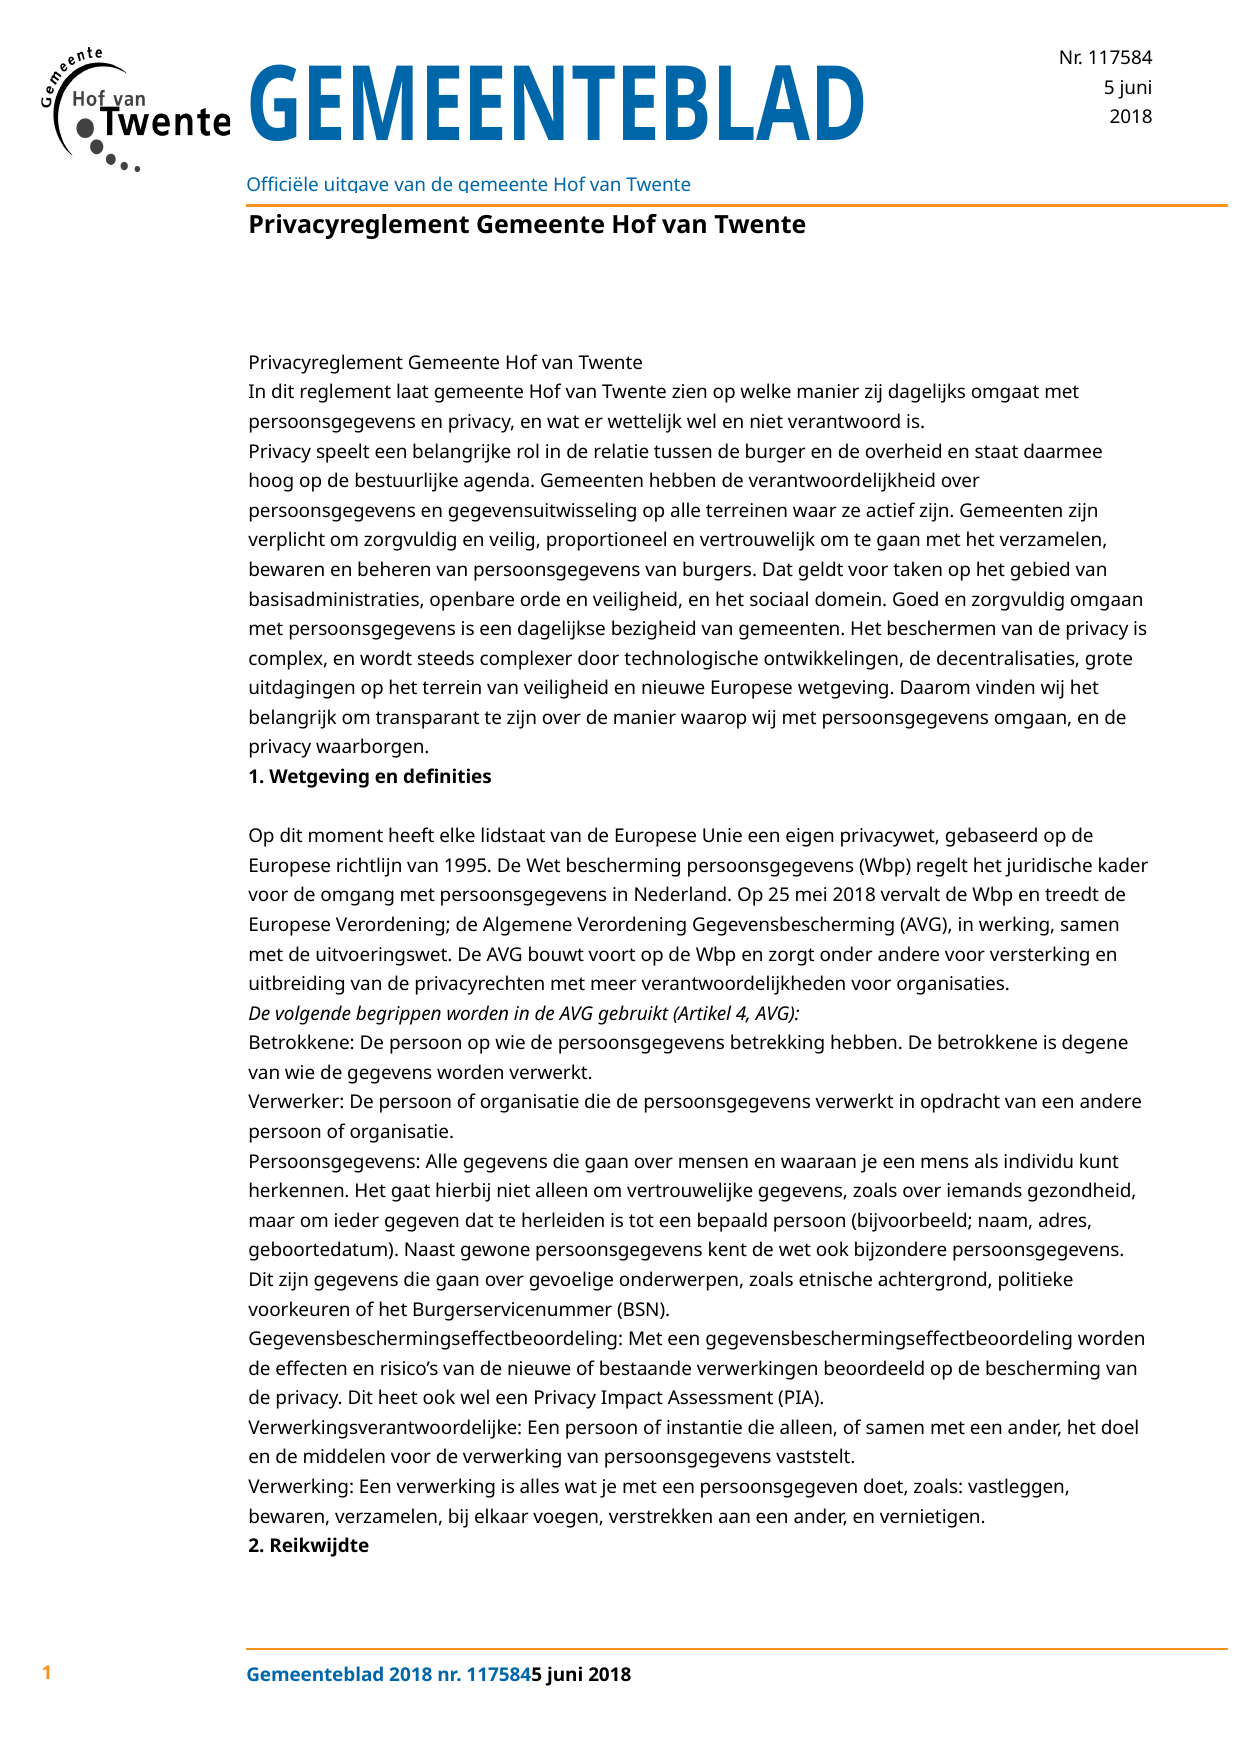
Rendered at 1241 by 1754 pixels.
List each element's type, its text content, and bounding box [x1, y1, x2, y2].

text Persoonsgegevens: Alle gegevens die gaan over mensen en waaraan je een mens als individu kunt herkennen. Het gaat hierbij niet alleen om vertrouwelijke gegevens, zoals over iemands gezondheid, maar om ieder gegeven dat te herleiden is tot een bepaald persoon (bijvoorbeeld; naam, adres, geboortedatum). Naast gewone persoonsgegevens kent de wet ook bijzondere persoonsgegevens. Dit zijn gegevens die gaan over gevoelige onderwerpen, zoals etnische achtergrond, politieke voorkeuren of het Burgerservicenummer (BSN). [248, 1148, 1152, 1322]
text 1. Wetgeving en definities [248, 763, 1152, 789]
text 2. Reikwijdte [248, 1532, 1152, 1558]
text Gegevensbeschermingseffectbeoordeling: Met een gegevensbeschermingseffectbeoordeling worden de effecten en risico’s van de nieuwe of bestaande verwerkingen beoordeeld op de bescherming van de privacy. Dit heet ook wel een Privacy Impact Assessment (PIA). [248, 1325, 1152, 1410]
text Privacyreglement Gemeente Hof van Twente [248, 349, 1152, 375]
text Op dit moment heeft elke lidstaat van de Europese Unie een eigen privacywet, gebaseerd op de Europese richtlijn van 1995. De Wet bescherming persoonsgegevens (Wbp) regelt het juridische kader voor de omgang met persoonsgegevens in Nederland. Op 25 mei 2018 vervalt de Wbp en treedt de Europese Verordening; de Algemene Verordening Gegevensbescherming (AVG), in werking, samen met de uitvoeringswet. De AVG bouwt voort op de Wbp en zorgt onder andere voor versterking en uitbreiding van de privacyrechten met meer verantwoordelijkheden voor organisaties. [248, 822, 1152, 996]
text De volgende begrippen worden in de AVG gebruikt (Artikel 4, AVG): [248, 1000, 1152, 1026]
text Verwerker: De persoon of organisatie die de persoonsgegevens verwerkt in opdracht van een andere persoon of organisatie. [248, 1089, 1152, 1144]
text Privacy speelt een belangrijke rol in de relatie tussen de burger en de overheid en staat daarmee hoog op de bestuurlijke agenda. Gemeenten hebben de verantwoordelijkheid over persoonsgegevens en gegevensuitwisseling op alle terreinen waar ze actief zijn. Gemeenten zijn verplicht om zorgvuldig en veilig, proportioneel en vertrouwelijk om te gaan met het verzamelen, bewaren en beheren van persoonsgegevens van burgers. Dat geldt voor taken op het gebied van basisadministraties, openbare orde en veiligheid, en het sociaal domein. Goed en zorgvuldig omgaan met persoonsgegevens is een dagelijkse bezigheid van gemeenten. Het beschermen van de privacy is complex, en wordt steeds complexer door technologische ontwikkelingen, de decentralisaties, grote uitdagingen op het terrein van veiligheid en nieuwe Europese wetgeving. Daarom vinden wij het belangrijk om transparant te zijn over de manier waarop wij met persoonsgegevens omgaan, en de privacy waarborgen. [248, 438, 1152, 759]
text Betrokkene: De persoon op wie de persoonsgegevens betrekking hebben. De betrokkene is degene van wie de gegevens worden verwerkt. [248, 1029, 1152, 1085]
text Verwerking: Een verwerking is alles wat je met een persoonsgegeven doet, zoals: vastleggen, bewaren, verzamelen, bij elkaar voegen, verstrekken aan een ander, en vernietigen. [248, 1473, 1152, 1529]
text Verwerkingsverantwoordelijke: Een persoon of instantie die alleen, of samen met een ander, het doel en de middelen voor de verwerking van persoonsgegevens vaststelt. [248, 1414, 1152, 1469]
picture [41, 47, 231, 172]
text Privacyreglement Gemeente Hof van Twente [248, 207, 1152, 241]
text In dit reglement laat gemeente Hof van Twente zien op welke manier zij dagelijks omgaat met persoonsgegevens en privacy, en wat er wettelijk wel en niet verantwoord is. [248, 379, 1152, 434]
